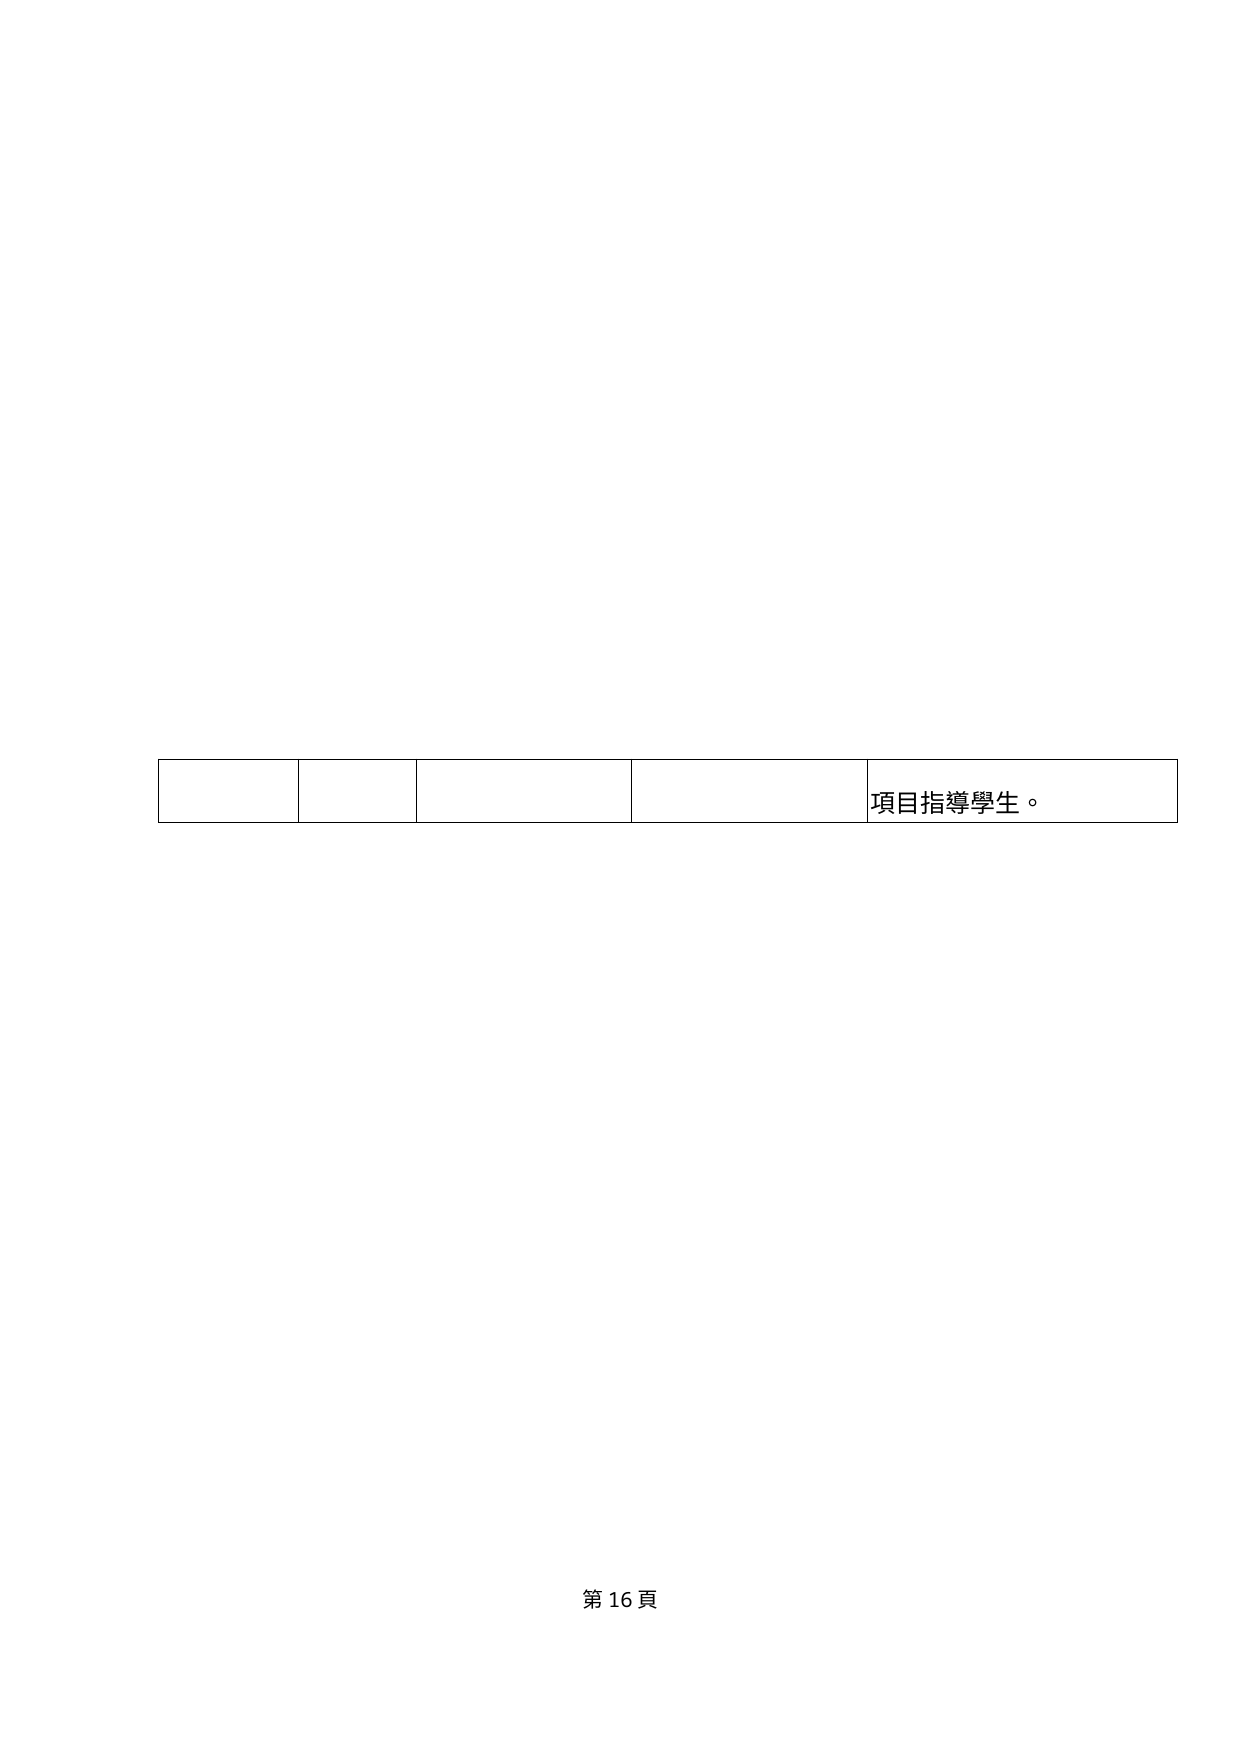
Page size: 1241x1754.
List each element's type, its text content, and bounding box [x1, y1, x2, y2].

table_cell [299, 760, 416, 822]
table_cell [159, 760, 298, 822]
table_cell [417, 760, 631, 822]
table_cell [632, 760, 867, 822]
table_cell 項目指導學生。 [868, 760, 1177, 822]
